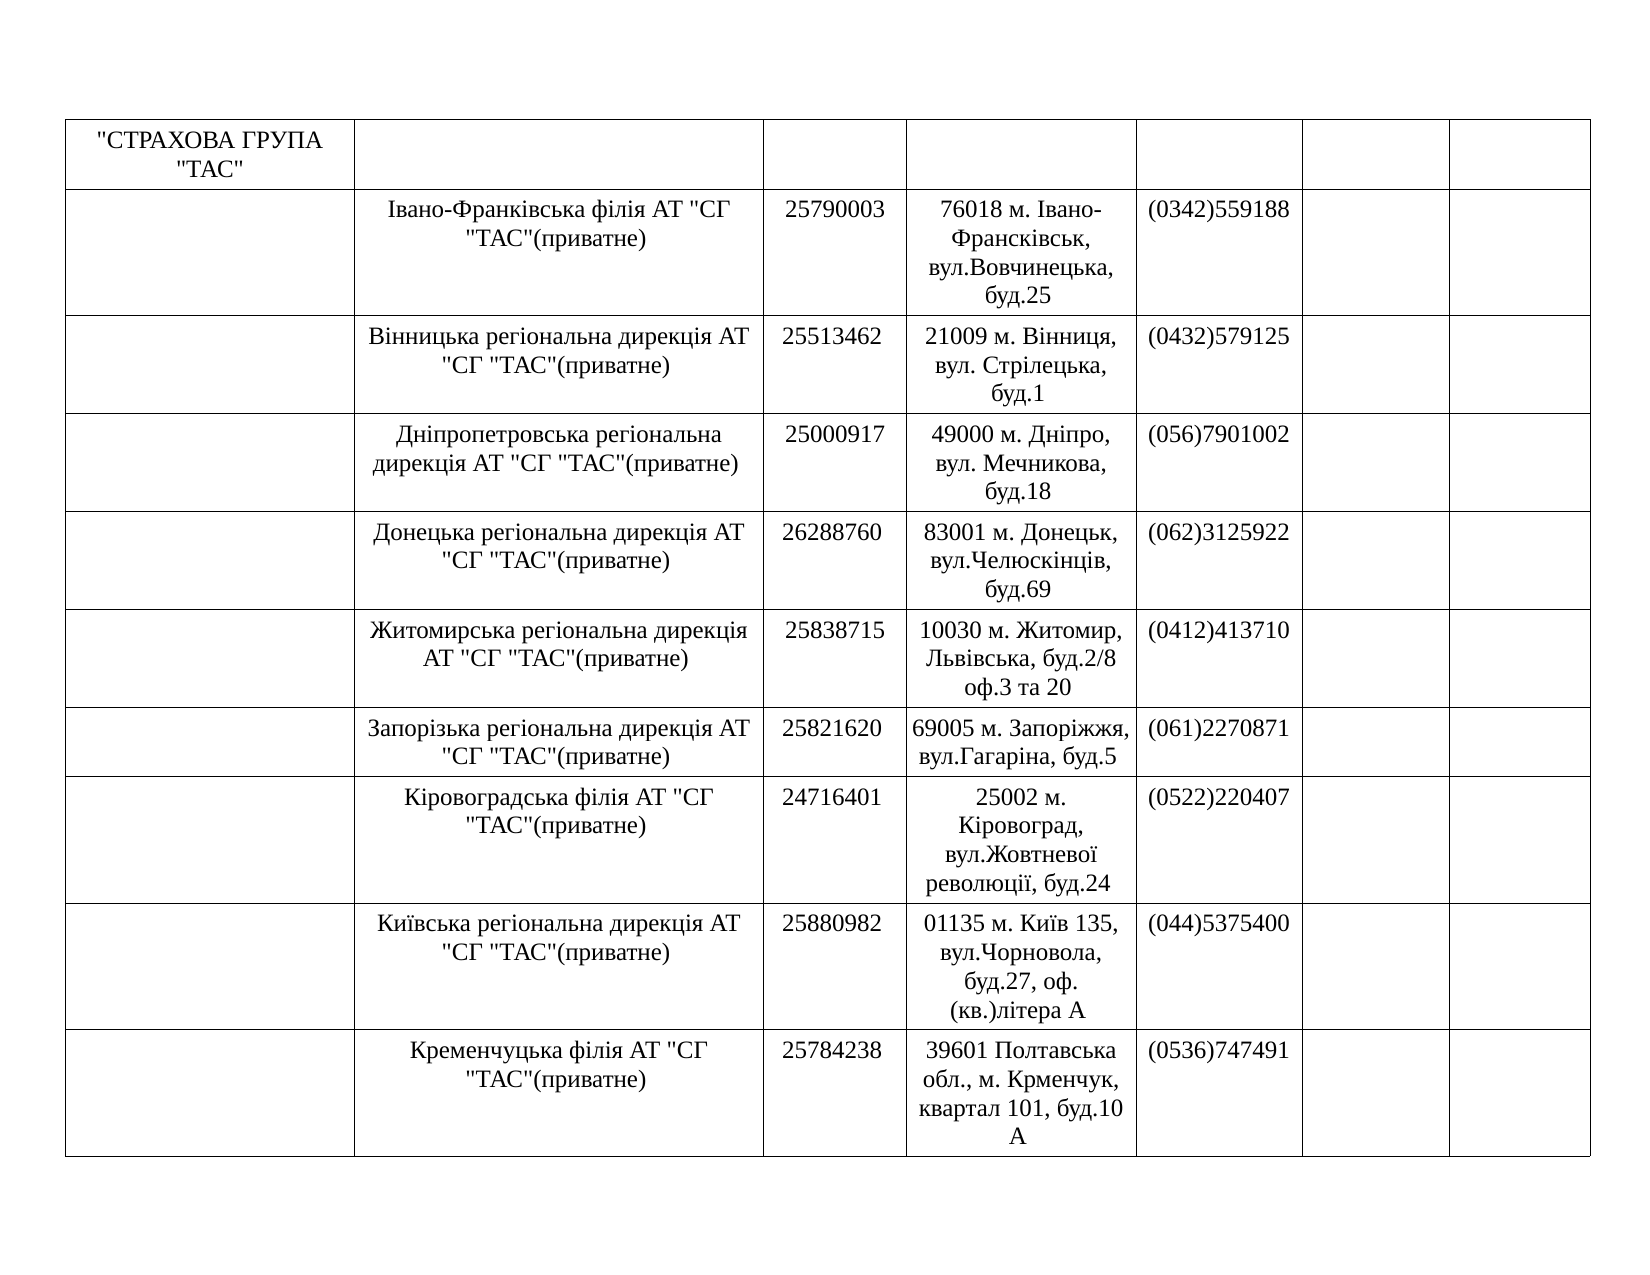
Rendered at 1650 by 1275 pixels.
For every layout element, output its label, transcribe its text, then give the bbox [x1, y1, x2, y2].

table_cell 21009 м. Вінниця, вул. Стрілецька, буд.1 [907, 316, 1136, 413]
table_cell 25513462 [764, 316, 906, 413]
table_cell [1303, 512, 1449, 609]
table_cell 25002 м. Кіровоград, вул.Жовтневої революції, буд.24 [907, 777, 1136, 903]
table_cell [66, 190, 354, 315]
table_cell [66, 1030, 354, 1156]
table_cell (0536)747491 [1137, 1030, 1302, 1156]
table_cell [1137, 120, 1302, 188]
table_cell [1450, 708, 1590, 776]
table_cell [1450, 904, 1590, 1029]
table_cell (044)5375400 [1137, 904, 1302, 1029]
table_cell [1303, 1030, 1449, 1156]
table_cell 10030 м. Житомир, Львівська, буд.2/8 оф.3 та 20 [907, 610, 1136, 707]
table_cell (0522)220407 [1137, 777, 1302, 903]
table_cell [1450, 777, 1590, 903]
table_cell [66, 904, 354, 1029]
table_cell Запорізька регіональна дирекція АТ "СГ "ТАС"(приватне) [355, 708, 763, 776]
table_cell [66, 708, 354, 776]
table_cell (0412)413710 [1137, 610, 1302, 707]
table_cell (062)3125922 [1137, 512, 1302, 609]
table_cell (056)7901002 [1137, 414, 1302, 511]
table_cell [1303, 610, 1449, 707]
table_cell [1303, 316, 1449, 413]
table_cell 24716401 [764, 777, 906, 903]
table_cell [1303, 190, 1449, 315]
table_cell [1303, 414, 1449, 511]
table_cell [66, 610, 354, 707]
table_cell 69005 м. Запоріжжя, вул.Гагаріна, буд.5 [907, 708, 1136, 776]
table_cell Кіровоградська філія АТ "СГ "ТАС"(приватне) [355, 777, 763, 903]
table_cell [764, 120, 906, 188]
table_cell [66, 316, 354, 413]
table_cell 76018 м. Івано-Франсківськ, вул.Вовчинецька, буд.25 [907, 190, 1136, 315]
table_cell (0342)559188 [1137, 190, 1302, 315]
table_cell Київська регіональна дирекція АТ "СГ "ТАС"(приватне) [355, 904, 763, 1029]
table_cell [66, 414, 354, 511]
table_cell [66, 777, 354, 903]
table_cell 25880982 [764, 904, 906, 1029]
table_cell [1450, 1030, 1590, 1156]
table_cell "СТРАХОВА ГРУПА "ТАС" [66, 120, 354, 188]
table_cell Донецька регіональна дирекція АТ "СГ "ТАС"(приватне) [355, 512, 763, 609]
table_cell [1303, 904, 1449, 1029]
table_cell Вінницька регіональна дирекція АТ "СГ "ТАС"(приватне) [355, 316, 763, 413]
table_cell (061)2270871 [1137, 708, 1302, 776]
table_cell 26288760 [764, 512, 906, 609]
table_cell [1303, 120, 1449, 188]
table_cell [907, 120, 1136, 188]
table_cell [1450, 512, 1590, 609]
table_cell Житомирська регіональна дирекція АТ "СГ "ТАС"(приватне) [355, 610, 763, 707]
table_cell 49000 м. Дніпро, вул. Мечникова, буд.18 [907, 414, 1136, 511]
table_cell 25838715 [764, 610, 906, 707]
table_cell [1450, 316, 1590, 413]
table_cell [1450, 414, 1590, 511]
table_cell Кременчуцька філія АТ "СГ "ТАС"(приватне) [355, 1030, 763, 1156]
table_cell [355, 120, 763, 188]
table_cell Івано-Франківська філія АТ "СГ "ТАС"(приватне) [355, 190, 763, 315]
table_cell 39601 Полтавська обл., м. Крменчук, квартал 101, буд.10 А [907, 1030, 1136, 1156]
table_cell (0432)579125 [1137, 316, 1302, 413]
table_cell 83001 м. Донецьк, вул.Челюскінців, буд.69 [907, 512, 1136, 609]
table_cell Дніпропетровська регіональна дирекція АТ "СГ "ТАС"(приватне) [355, 414, 763, 511]
table_cell 25000917 [764, 414, 906, 511]
table_cell [1450, 610, 1590, 707]
table_cell [1450, 120, 1590, 188]
table_cell 01135 м. Київ 135, вул.Чорновола, буд.27, оф.(кв.)літера А [907, 904, 1136, 1029]
table_cell 25784238 [764, 1030, 906, 1156]
table_cell [1450, 190, 1590, 315]
table_cell [66, 512, 354, 609]
table_cell [1303, 708, 1449, 776]
table_cell [1303, 777, 1449, 903]
table_cell 25821620 [764, 708, 906, 776]
table_cell 25790003 [764, 190, 906, 315]
